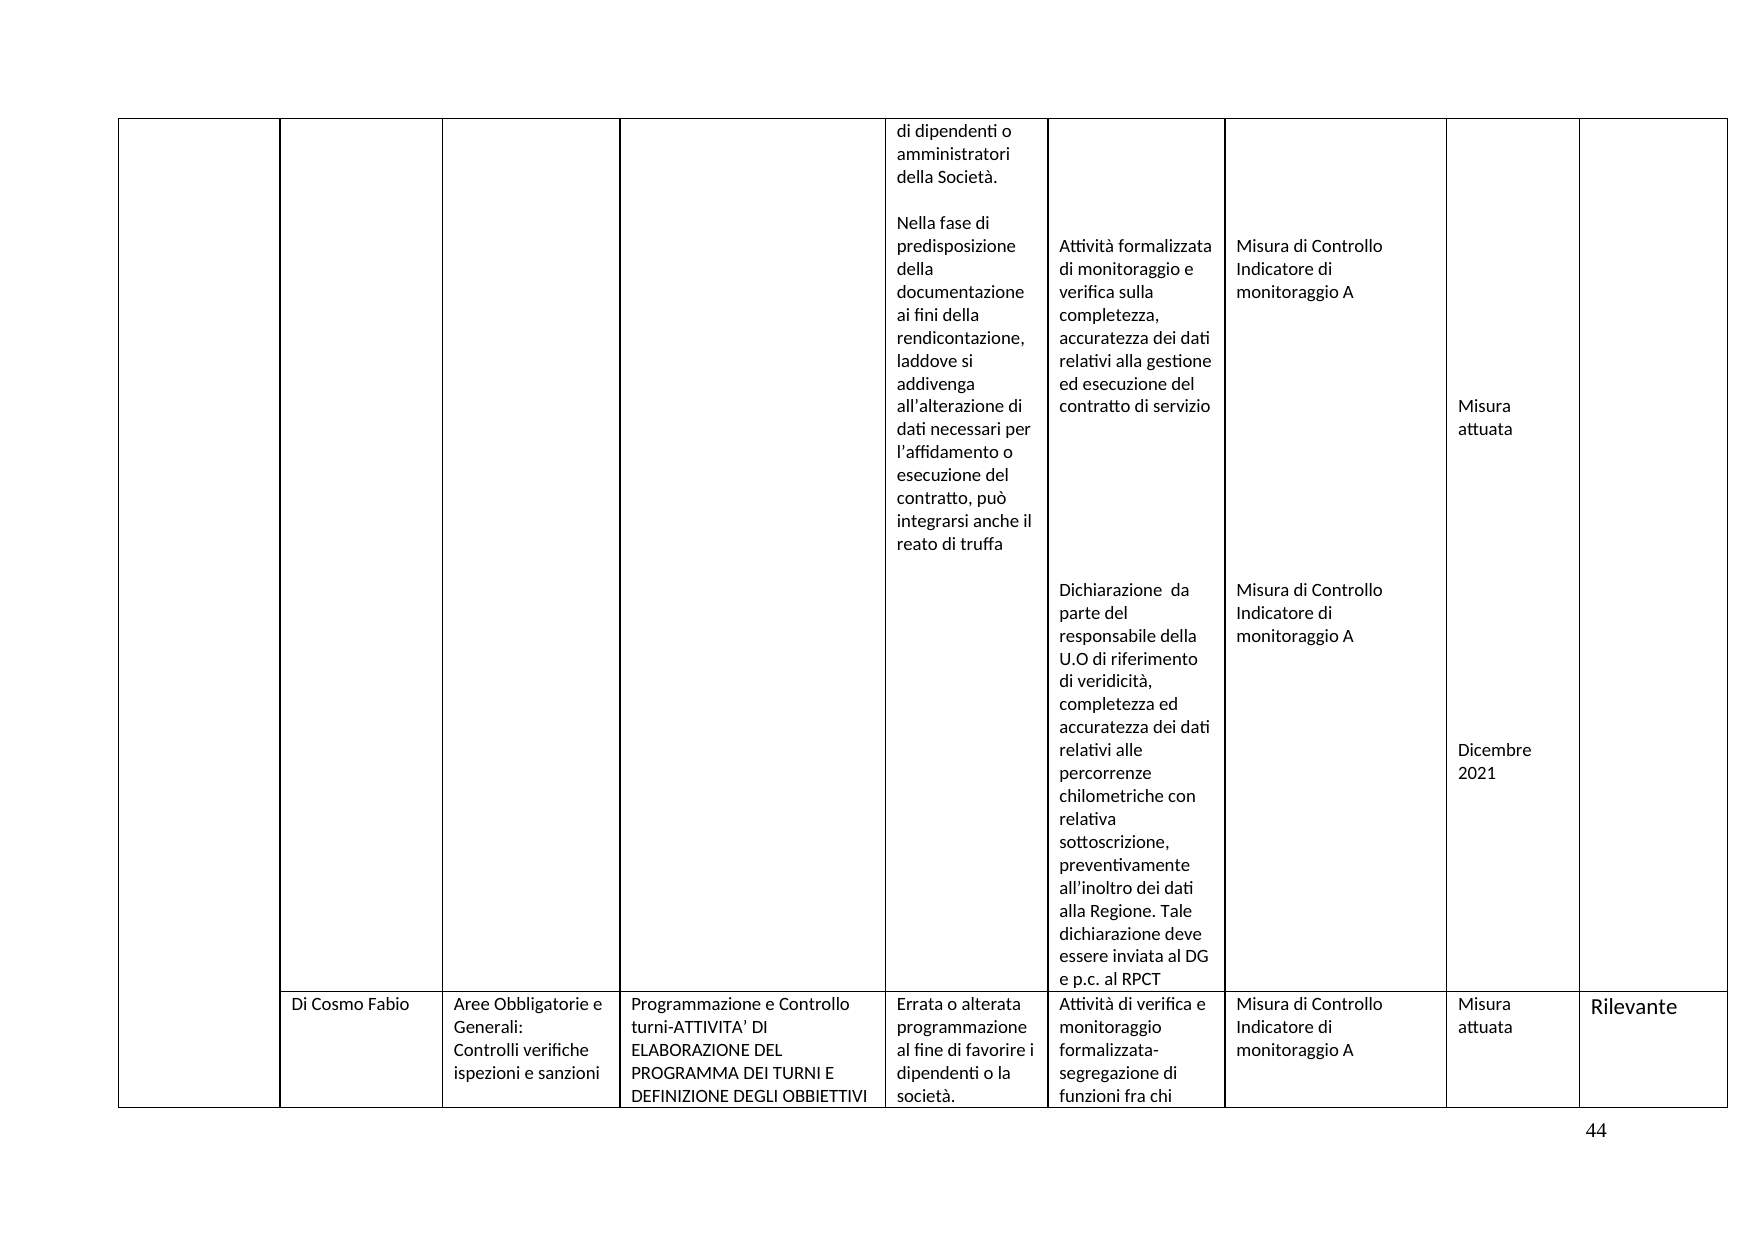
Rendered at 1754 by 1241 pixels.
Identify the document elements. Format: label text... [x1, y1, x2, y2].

table_cell Misura di Controllo Indicatore di monitoraggio A Misura di Controllo Indicatore di monitoraggio A [1226, 119, 1446, 991]
table_cell Attività di verifica e monitoraggio formalizzata-segregazione di funzioni fra chi [1049, 992, 1224, 1107]
table_cell [443, 119, 619, 991]
table_cell Di Cosmo Fabio [281, 992, 442, 1107]
table_cell Errata o alterata programmazione al fine di favorire i dipendenti o la società. [886, 992, 1047, 1107]
table_cell Rilevante [1580, 992, 1727, 1107]
table_cell Misura di Controllo Indicatore di monitoraggio A [1226, 992, 1446, 1107]
table_cell [1580, 119, 1727, 991]
table_cell [119, 119, 279, 1107]
table_cell Aree Obbligatorie e Generali: Controlli verifiche ispezioni e sanzioni [443, 992, 619, 1107]
table_cell [281, 119, 442, 991]
table_cell di dipendenti o amministratori della Società. Nella fase di predisposizione della documentazione ai fini della rendicontazione, laddove si addivenga all’alterazione di dati necessari per l’affidamento o esecuzione del contratto, può integrarsi anche il reato di truffa [886, 119, 1047, 991]
table_cell Programmazione e Controllo turni-ATTIVITA’ DI ELABORAZIONE DEL PROGRAMMA DEI TURNI E DEFINIZIONE DEGLI OBBIETTIVI [621, 992, 885, 1107]
table_cell Misura attuata Dicembre 2021 [1447, 119, 1579, 991]
table_cell Misura attuata [1447, 992, 1579, 1107]
table_cell [621, 119, 885, 991]
table_cell Attività formalizzata di monitoraggio e verifica sulla completezza, accuratezza dei dati relativi alla gestione ed esecuzione del contratto di servizio Dichiarazione da parte del responsabile della U.O di riferimento di veridicità, completezza ed accuratezza dei dati relativi alle percorrenze chilometriche con relativa sottoscrizione, preventivamente all’inoltro dei dati alla Regione. Tale dichiarazione deve essere inviata al DG e p.c. al RPCT [1049, 119, 1224, 991]
